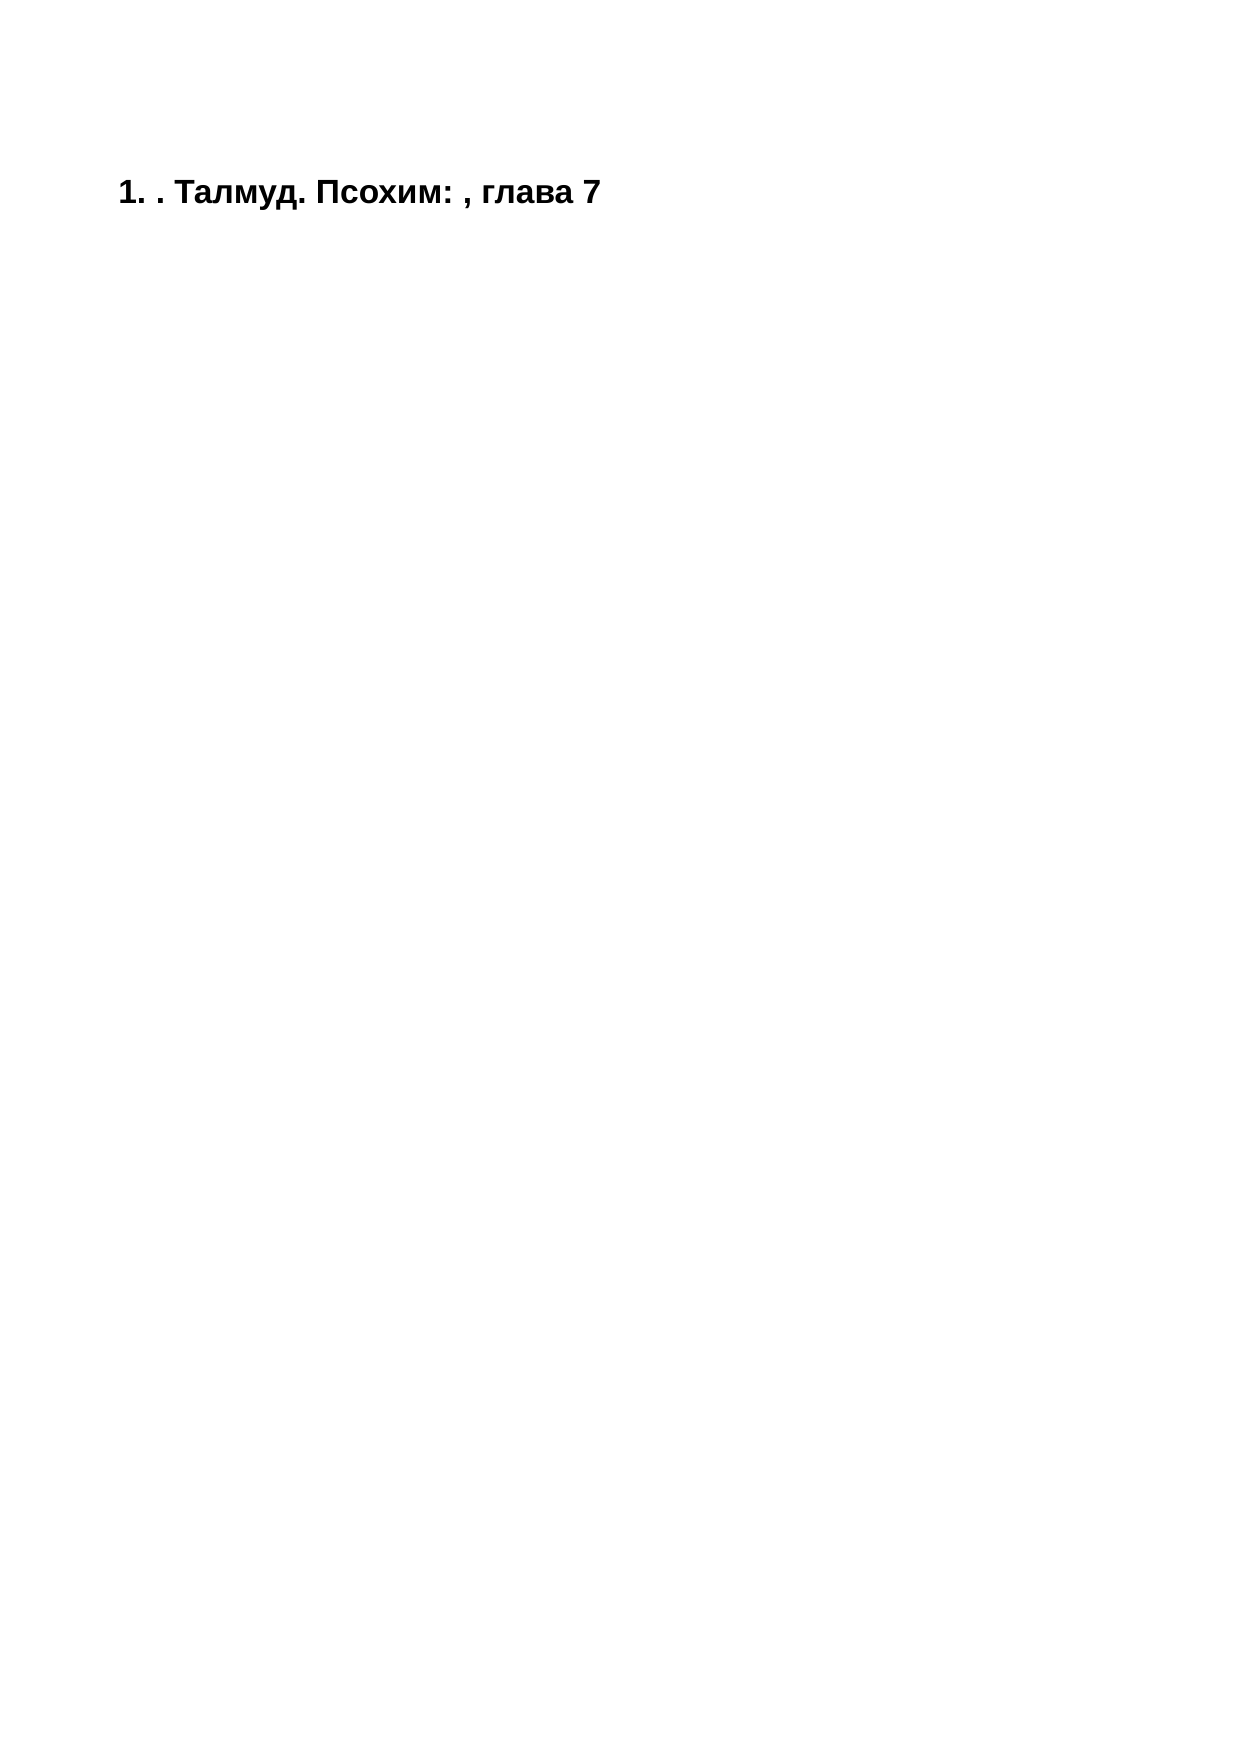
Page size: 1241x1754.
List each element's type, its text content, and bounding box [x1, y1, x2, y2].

subtitle . Талмуд. Псохим: , глава 7 [118, 147, 1122, 176]
